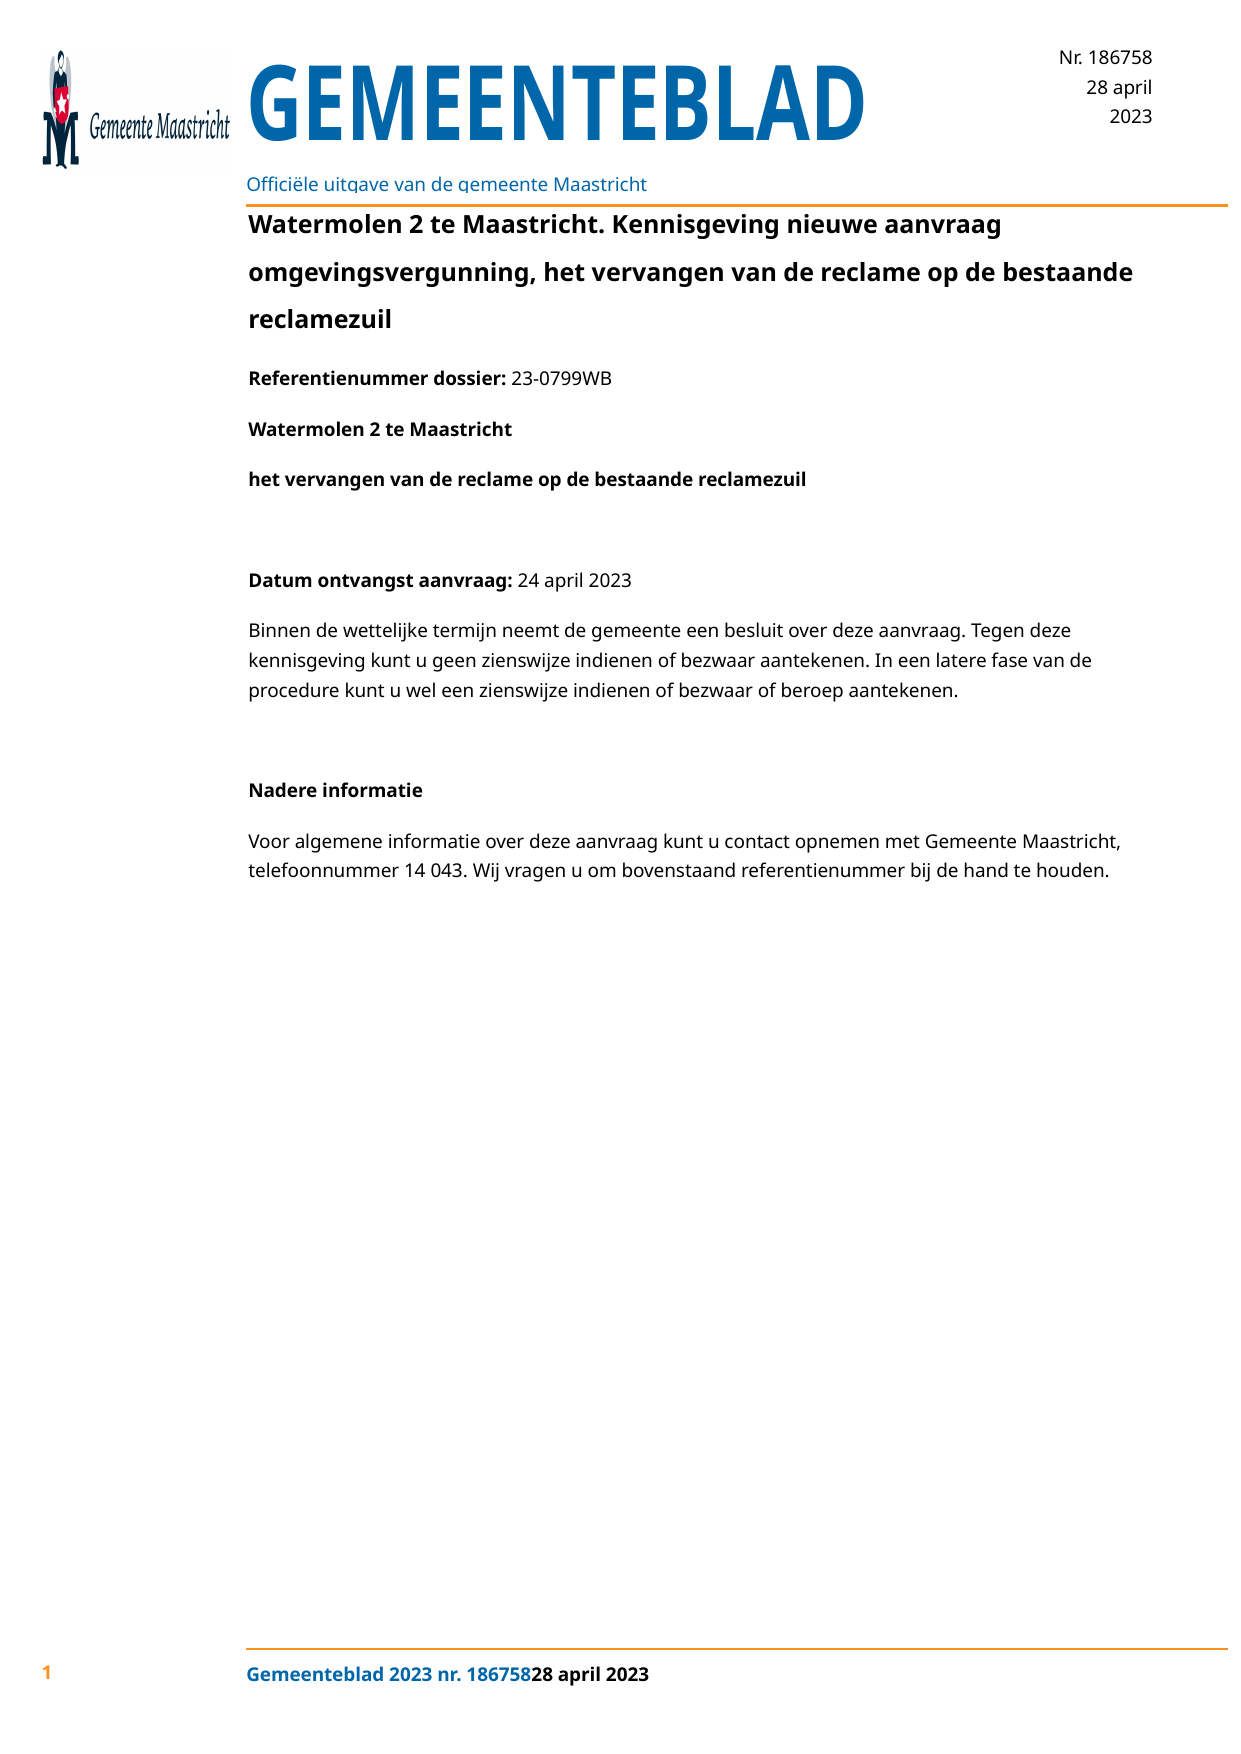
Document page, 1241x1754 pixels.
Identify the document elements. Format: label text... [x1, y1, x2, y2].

text Referentienummer dossier: 23-0799WB [248, 366, 1152, 391]
text Watermolen 2 te Maastricht. Kennisgeving nieuwe aanvraag omgevingsvergunning, het vervangen van de reclame op de bestaande reclamezuil [248, 207, 1152, 336]
text Nadere informatie [248, 778, 1152, 803]
text het vervangen van de reclame op de bestaande reclamezuil [248, 466, 1152, 492]
text Binnen de wettelijke termijn neemt de gemeente een besluit over deze aanvraag. Tegen deze kennisgeving kunt u geen zienswijze indienen of bezwaar aantekenen. In een latere fase van de procedure kunt u wel een zienswijze indienen of bezwaar of beroep aantekenen. [248, 618, 1152, 702]
text Watermolen 2 te Maastricht [248, 416, 1152, 442]
text Voor algemene informatie over deze aanvraag kunt u contact opnemen met Gemeente Maastricht, telefoonnummer 14 043. Wij vragen u om bovenstaand referentienummer bij de hand te houden. [248, 828, 1152, 883]
text Datum ontvangst aanvraag: 24 april 2023 [248, 567, 1152, 593]
picture [41, 47, 231, 172]
